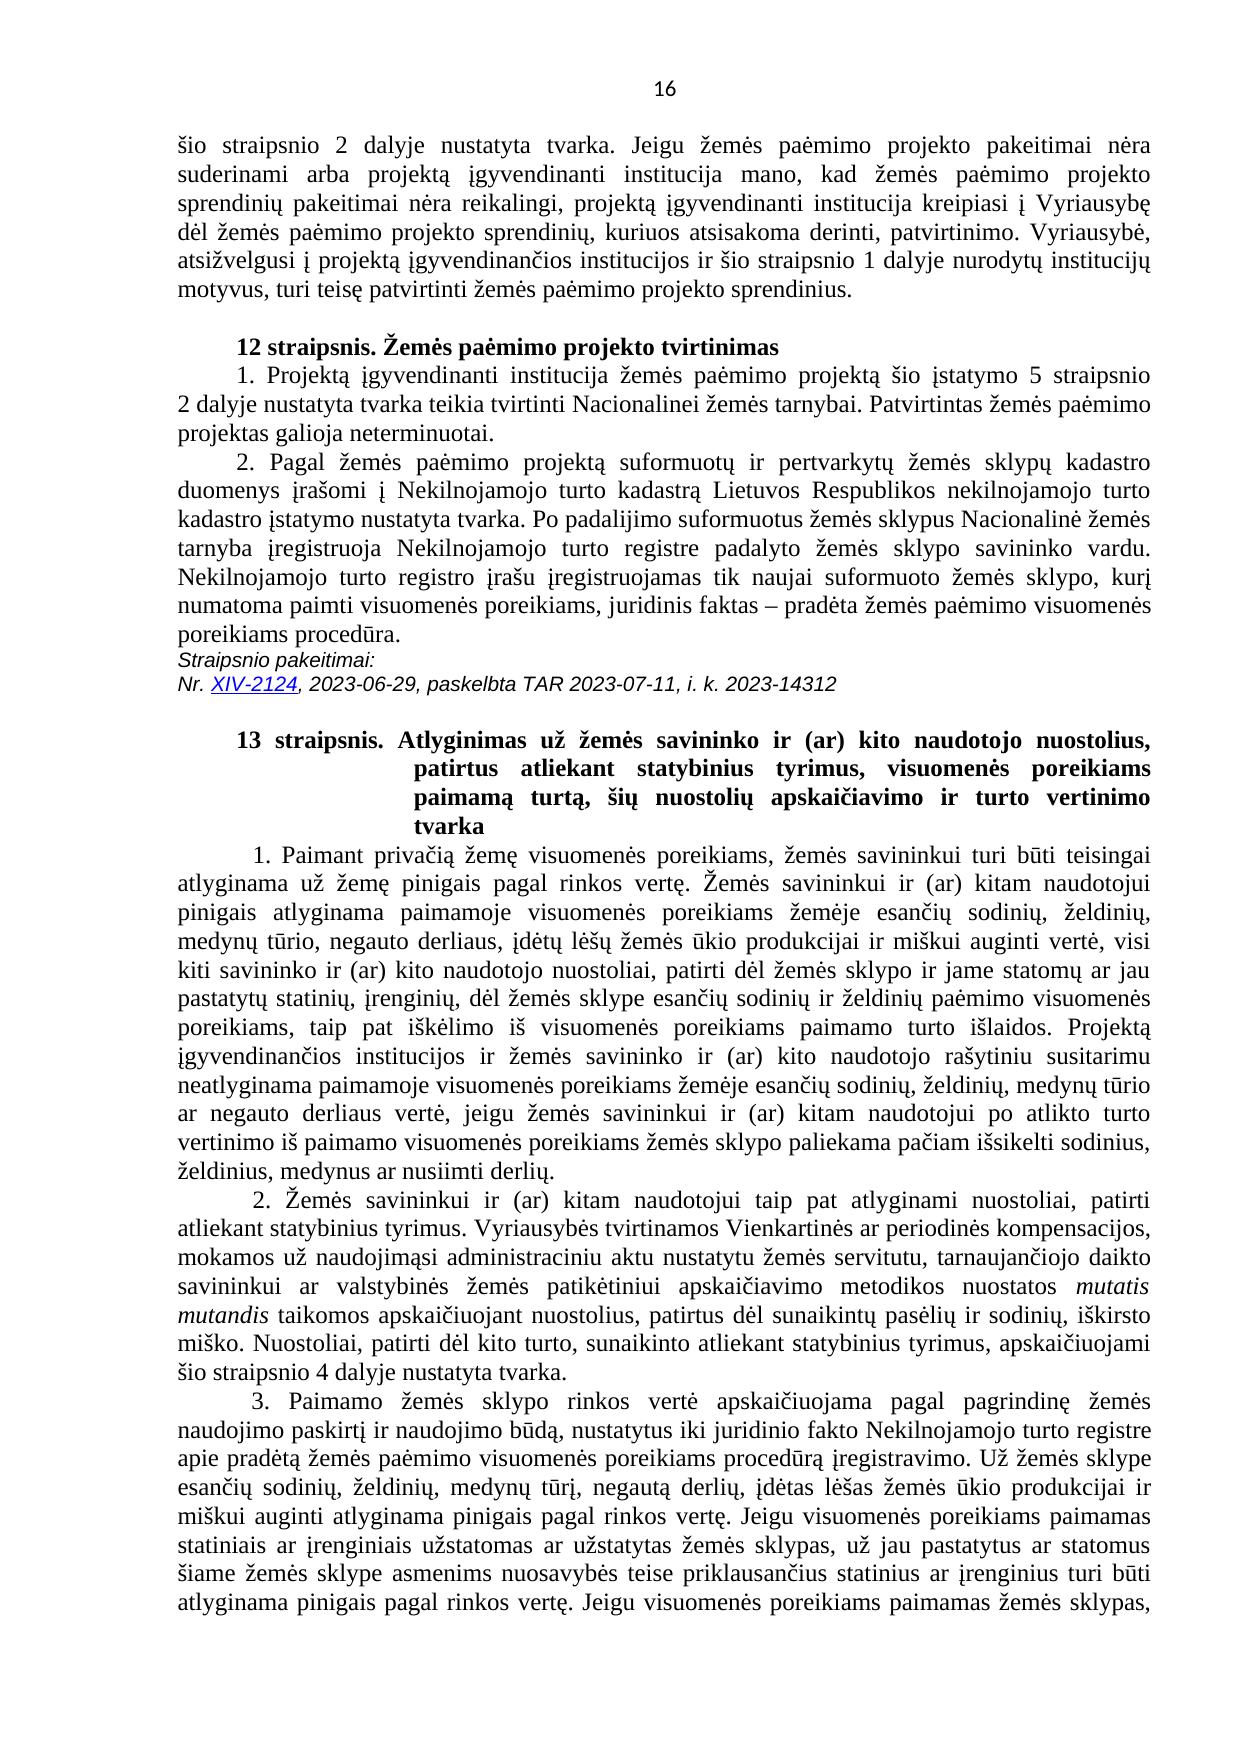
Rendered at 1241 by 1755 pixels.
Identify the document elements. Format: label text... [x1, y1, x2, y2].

text Straipsnio pakeitimai: [177, 648, 1152, 672]
text 1. Paimant privačią žemę visuomenės poreikiams, žemės savininkui turi būti teisingai atlyginama už žemę pinigais pagal rinkos vertę. Žemės savininkui ir (ar) kitam naudotojui pinigais atlyginama paimamoje visuomenės poreikiams žemėje esančių sodinių, želdinių, medynų tūrio, negauto derliaus, įdėtų lėšų žemės ūkio produkcijai ir miškui auginti vertė, visi kiti savininko ir (ar) kito naudotojo nuostoliai, patirti dėl žemės sklypo ir jame statomų ar jau pastatytų statinių, įrenginių, dėl žemės sklype esančių sodinių ir želdinių paėmimo visuomenės poreikiams, taip pat iškėlimo iš visuomenės poreikiams paimamo turto išlaidos. Projektą įgyvendinančios institucijos ir žemės savininko ir (ar) kito naudotojo rašytiniu susitarimu neatlyginama paimamoje visuomenės poreikiams žemėje esančių sodinių, želdinių, medynų tūrio ar negauto derliaus vertė, jeigu žemės savininkui ir (ar) kitam naudotojui po atlikto turto vertinimo iš paimamo visuomenės poreikiams žemės sklypo paliekama pačiam išsikelti sodinius, želdinius, medynus ar nusiimti derlių. [177, 840, 1152, 1185]
text Nr. XIV-2124, 2023-06-29, paskelbta TAR 2023-07-11, i. k. 2023-14312 [177, 672, 1152, 696]
text 13 straipsnis. Atlyginimas už žemės savininko ir (ar) kito naudotojo nuostolius, patirtus atliekant statybinius tyrimus, visuomenės poreikiams paimamą turtą, šių nuostolių apskaičiavimo ir turto vertinimo tvarka [236, 725, 1152, 840]
text 12 straipsnis. Žemės paėmimo projekto tvirtinimas [177, 332, 1152, 361]
text 3. Paimamo žemės sklypo rinkos vertė apskaičiuojama pagal pagrindinę žemės naudojimo paskirtį ir naudojimo būdą, nustatytus iki juridinio fakto Nekilnojamojo turto registre apie pradėtą žemės paėmimo visuomenės poreikiams procedūrą įregistravimo. Už žemės sklype esančių sodinių, želdinių, medynų tūrį, negautą derlių, įdėtas lėšas žemės ūkio produkcijai ir miškui auginti atlyginama pinigais pagal rinkos vertę. Jeigu visuomenės poreikiams paimamas statiniais ar įrenginiais užstatomas ar užstatytas žemės sklypas, už jau pastatytus ar statomus šiame žemės sklype asmenims nuosavybės teise priklausančius statinius ar įrenginius turi būti atlyginama pinigais pagal rinkos vertę. Jeigu visuomenės poreikiams paimamas žemės sklypas, [177, 1386, 1152, 1616]
text 1. Projektą įgyvendinanti institucija žemės paėmimo projektą šio įstatymo 5 straipsnio 2 dalyje nustatyta tvarka teikia tvirtinti Nacionalinei žemės tarnybai. Patvirtintas žemės paėmimo projektas galioja neterminuotai. [177, 361, 1152, 447]
text 2. Pagal žemės paėmimo projektą suformuotų ir pertvarkytų žemės sklypų kadastro duomenys įrašomi į Nekilnojamojo turto kadastrą Lietuvos Respublikos nekilnojamojo turto kadastro įstatymo nustatyta tvarka. Po padalijimo suformuotus žemės sklypus Nacionalinė žemės tarnyba įregistruoja Nekilnojamojo turto registre padalyto žemės sklypo savininko vardu. Nekilnojamojo turto registro įrašu įregistruojamas tik naujai suformuoto žemės sklypo, kurį numatoma paimti visuomenės poreikiams, juridinis faktas – pradėta žemės paėmimo visuomenės poreikiams procedūra. [177, 447, 1152, 648]
text 2. Žemės savininkui ir (ar) kitam naudotojui taip pat atlyginami nuostoliai, patirti atliekant statybinius tyrimus. Vyriausybės tvirtinamos Vienkartinės ar periodinės kompensacijos, mokamos už naudojimąsi administraciniu aktu nustatytu žemės servitutu, tarnaujančiojo daikto savininkui ar valstybinės žemės patikėtiniui apskaičiavimo metodikos nuostatos mutatis mutandis taikomos apskaičiuojant nuostolius, patirtus dėl sunaikintų pasėlių ir sodinių, iškirsto miško. Nuostoliai, patirti dėl kito turto, sunaikinto atliekant statybinius tyrimus, apskaičiuojami šio straipsnio 4 dalyje nustatyta tvarka. [177, 1185, 1152, 1386]
text šio straipsnio 2 dalyje nustatyta tvarka. Jeigu žemės paėmimo projekto pakeitimai nėra suderinami arba projektą įgyvendinanti institucija mano, kad žemės paėmimo projekto sprendinių pakeitimai nėra reikalingi, projektą įgyvendinanti institucija kreipiasi į Vyriausybę dėl žemės paėmimo projekto sprendinių, kuriuos atsisakoma derinti, patvirtinimo. Vyriausybė, atsižvelgusi į projektą įgyvendinančios institucijos ir šio straipsnio 1 dalyje nurodytų institucijų motyvus, turi teisę patvirtinti žemės paėmimo projekto sprendinius. [177, 131, 1152, 303]
